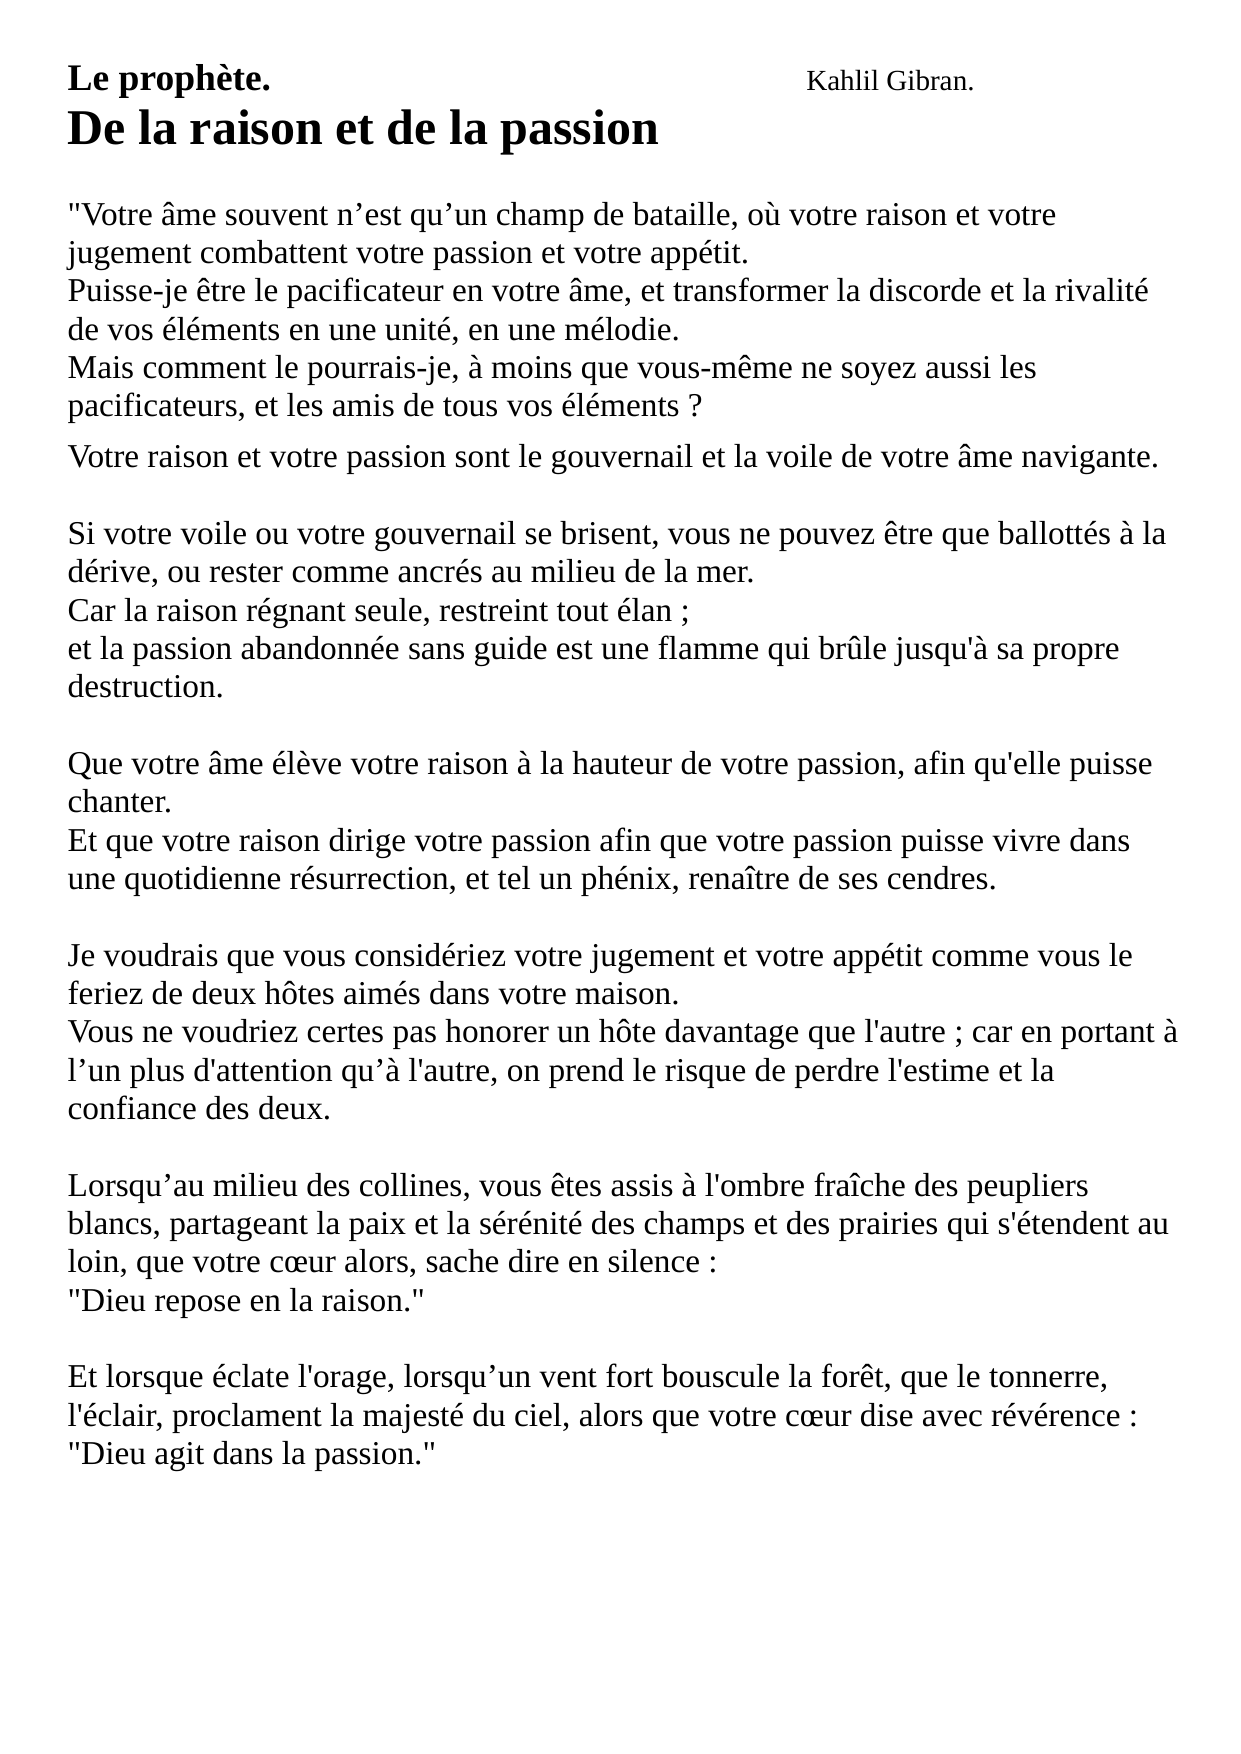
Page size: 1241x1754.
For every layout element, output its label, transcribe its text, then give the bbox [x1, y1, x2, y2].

text Votre raison et votre passion sont le gouvernail et la voile de votre âme navigante. [67, 436, 1184, 475]
text Et que votre raison dirige votre passion afin que votre passion puisse vivre dans une quotidienne résurrection, et tel un phénix, renaître de ses cendres. [67, 820, 1184, 896]
text Lorsqu’au milieu des collines, vous êtes assis à l'ombre fraîche des peupliers blancs, partageant la paix et la sérénité des champs et des prairies qui s'étendent au loin, que votre cœur alors, sache dire en silence : "Dieu repose en la raison." [67, 1165, 1184, 1318]
text Le prophète. Kahlil Gibran. [67, 55, 1184, 98]
text Et lorsque éclate l'orage, lorsqu’un vent fort bouscule la forêt, que le tonnerre, l'éclair, proclament la majesté du ciel, alors que votre cœur dise avec révérence : "Dieu agit dans la passion." [67, 1356, 1184, 1471]
text De la raison et de la passion [67, 98, 1184, 156]
text Puisse-je être le pacificateur en votre âme, et transformer la discorde et la rivalité de vos éléments en une unité, en une mélodie. [67, 271, 1184, 347]
text Que votre âme élève votre raison à la hauteur de votre passion, afin qu'elle puisse chanter. [67, 743, 1184, 820]
text Je voudrais que vous considériez votre jugement et votre appétit comme vous le feriez de deux hôtes aimés dans votre maison. [67, 935, 1184, 1011]
text Si votre voile ou votre gouvernail se brisent, vous ne pouvez être que ballottés à la dérive, ou rester comme ancrés au milieu de la mer. [67, 513, 1184, 590]
text "Votre âme souvent n’est qu’un champ de bataille, où votre raison et votre jugement combattent votre passion et votre appétit. [67, 194, 1184, 271]
text et la passion abandonnée sans guide est une flamme qui brûle jusqu'à sa propre destruction. [67, 628, 1184, 705]
text Mais comment le pourrais-je, à moins que vous-même ne soyez aussi les pacificateurs, et les amis de tous vos éléments ? [67, 347, 1184, 424]
text Vous ne voudriez certes pas honorer un hôte davantage que l'autre ; car en portant à l’un plus d'attention qu’à l'autre, on prend le risque de perdre l'estime et la confiance des deux. [67, 1011, 1184, 1126]
text Car la raison régnant seule, restreint tout élan ; [67, 590, 1184, 628]
